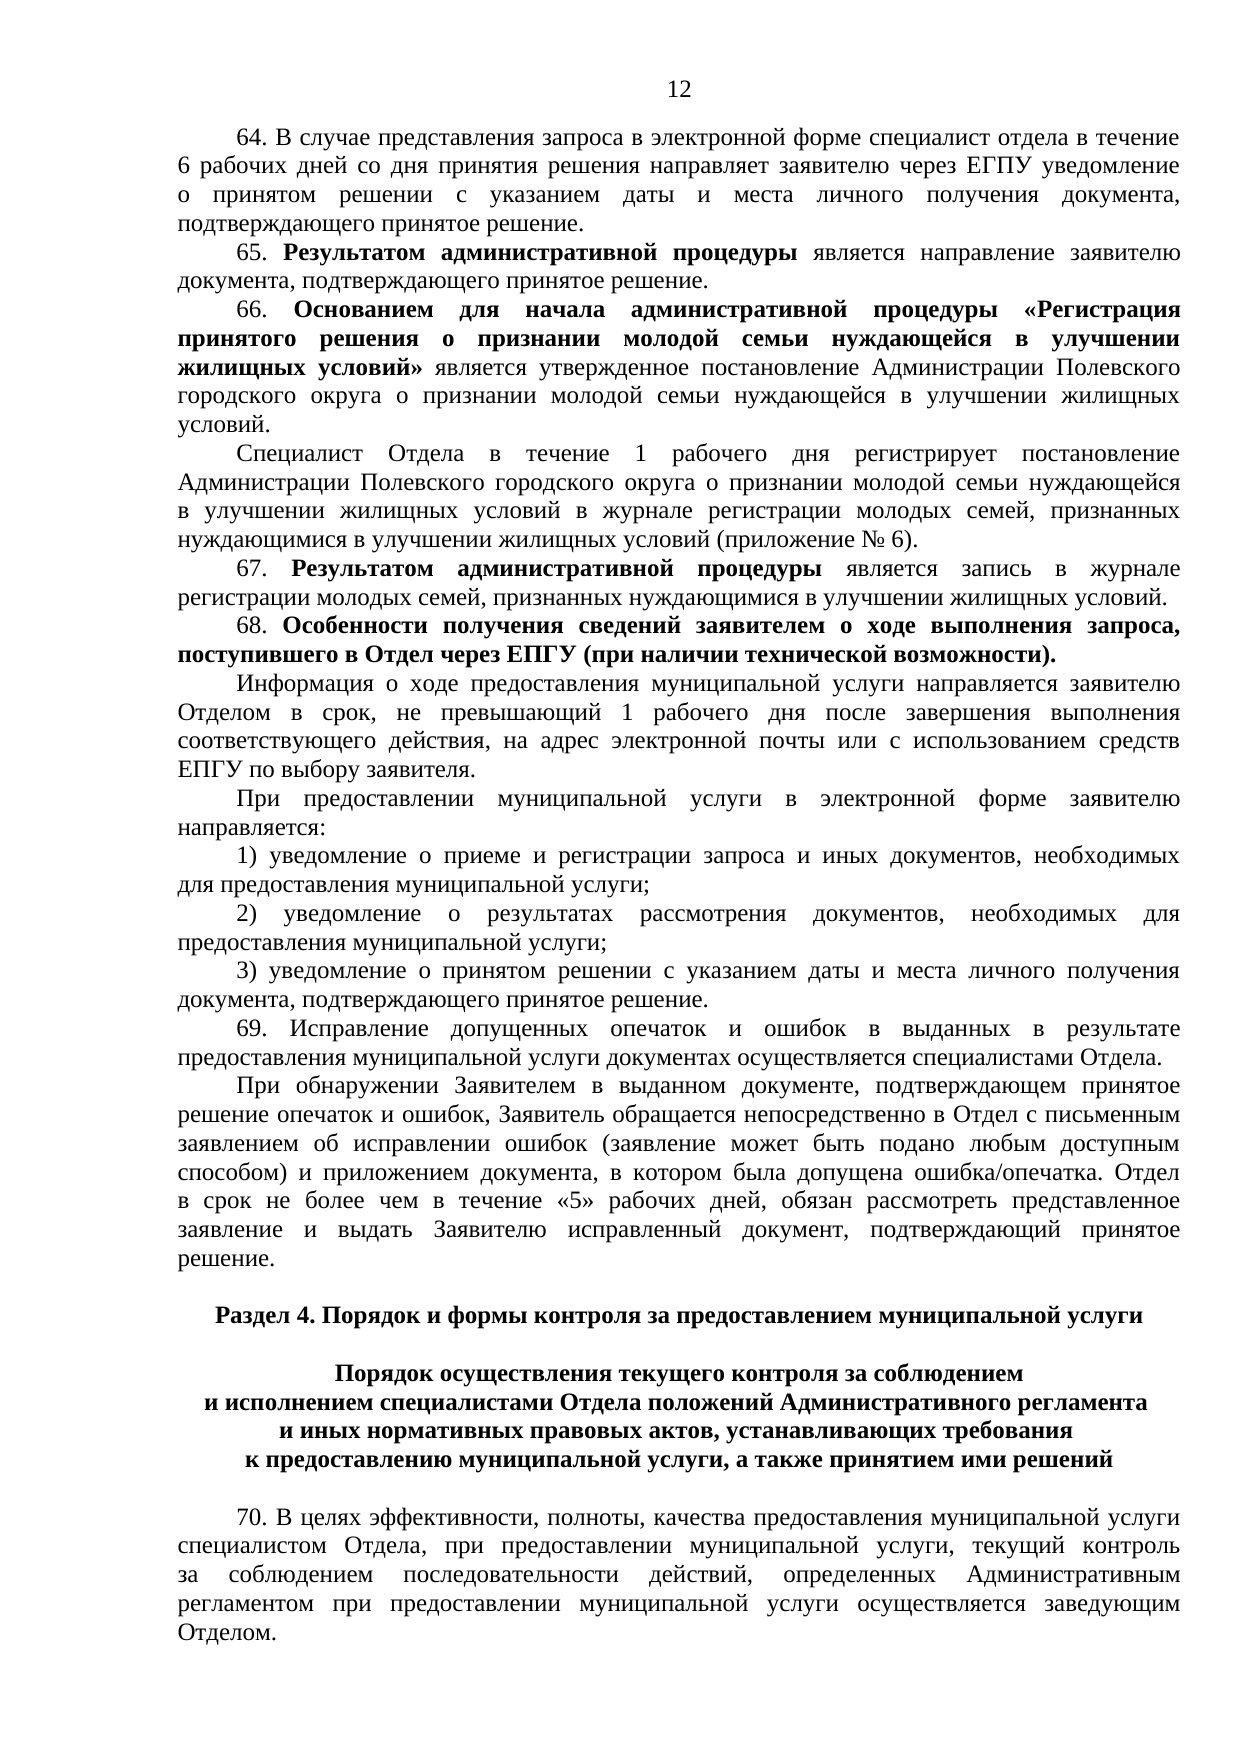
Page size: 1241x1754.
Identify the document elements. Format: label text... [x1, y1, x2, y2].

text 67. Результатом административной процедуры является запись в журнале регистрации молодых семей, признанных нуждающимися в улучшении жилищных условий. [177, 553, 1181, 611]
text 64. В случае представления запроса в электронной форме специалист отдела в течение 6 рабочих дней со дня принятия решения направляет заявителю через ЕГПУ уведомление о принятом решении с указанием даты и места личного получения документа, подтверждающего принятое решение. [177, 122, 1181, 237]
text 69. Исправление допущенных опечаток и ошибок в выданных в результате предоставления муниципальной услуги документах осуществляется специалистами Отдела. [177, 1013, 1181, 1071]
subtitle и исполнением специалистами Отдела положений Административного регламента и иных нормативных правовых актов, устанавливающих требования к предоставлению муниципальной услуги, а также принятием ими решений [177, 1387, 1181, 1473]
text 70. В целях эффективности, полноты, качества предоставления муниципальной услуги специалистом Отдела, при предоставлении муниципальной услуги, текущий контроль за соблюдением последовательности действий, определенных Административным регламентом при предоставлении муниципальной услуги осуществляется заведующим Отделом. [177, 1502, 1181, 1646]
text Информация о ходе предоставления муниципальной услуги направляется заявителю Отделом в срок, не превышающий 1 рабочего дня после завершения выполнения соответствующего действия, на адрес электронной почты или с использованием средств ЕПГУ по выбору заявителя. [177, 668, 1181, 783]
text Специалист Отдела в течение 1 рабочего дня регистрирует постановление Администрации Полевского городского округа о признании молодой семьи нуждающейся в улучшении жилищных условий в журнале регистрации молодых семей, признанных нуждающимися в улучшении жилищных условий (приложение № 6). [177, 438, 1181, 553]
text 1) уведомление о приеме и регистрации запроса и иных документов, необходимых для предоставления муниципальной услуги; [177, 841, 1181, 898]
text 65. Результатом административной процедуры является направление заявителю документа, подтверждающего принятое решение. [177, 237, 1181, 294]
text 68. Особенности получения сведений заявителем о ходе выполнения запроса, поступившего в Отдел через ЕПГУ (при наличии технической возможности). [177, 611, 1181, 668]
text 66. Основанием для начала административной процедуры «Регистрация принятого решения о признании молодой семьи нуждающейся в улучшении жилищных условий» является утвержденное постановление Администрации Полевского городского округа о признании молодой семьи нуждающейся в улучшении жилищных условий. [177, 294, 1181, 438]
text При обнаружении Заявителем в выданном документе, подтверждающем принятое решение опечаток и ошибок, Заявитель обращается непосредственно в Отдел с письменным заявлением об исправлении ошибок (заявление может быть подано любым доступным способом) и приложением документа, в котором была допущена ошибка/опечатка. Отдел в срок не более чем в течение «5» рабочих дней, обязан рассмотреть представленное заявление и выдать Заявителю исправленный документ, подтверждающий принятое решение. [177, 1071, 1181, 1272]
text 3) уведомление о принятом решении с указанием даты и места личного получения документа, подтверждающего принятое решение. [177, 956, 1181, 1013]
subtitle Порядок осуществления текущего контроля за соблюдением [177, 1358, 1181, 1387]
text 2) уведомление о результатах рассмотрения документов, необходимых для предоставления муниципальной услуги; [177, 898, 1181, 956]
text При предоставлении муниципальной услуги в электронной форме заявителю направляется: [177, 783, 1181, 841]
subtitle Раздел 4. Порядок и формы контроля за предоставлением муниципальной услуги [177, 1301, 1181, 1329]
